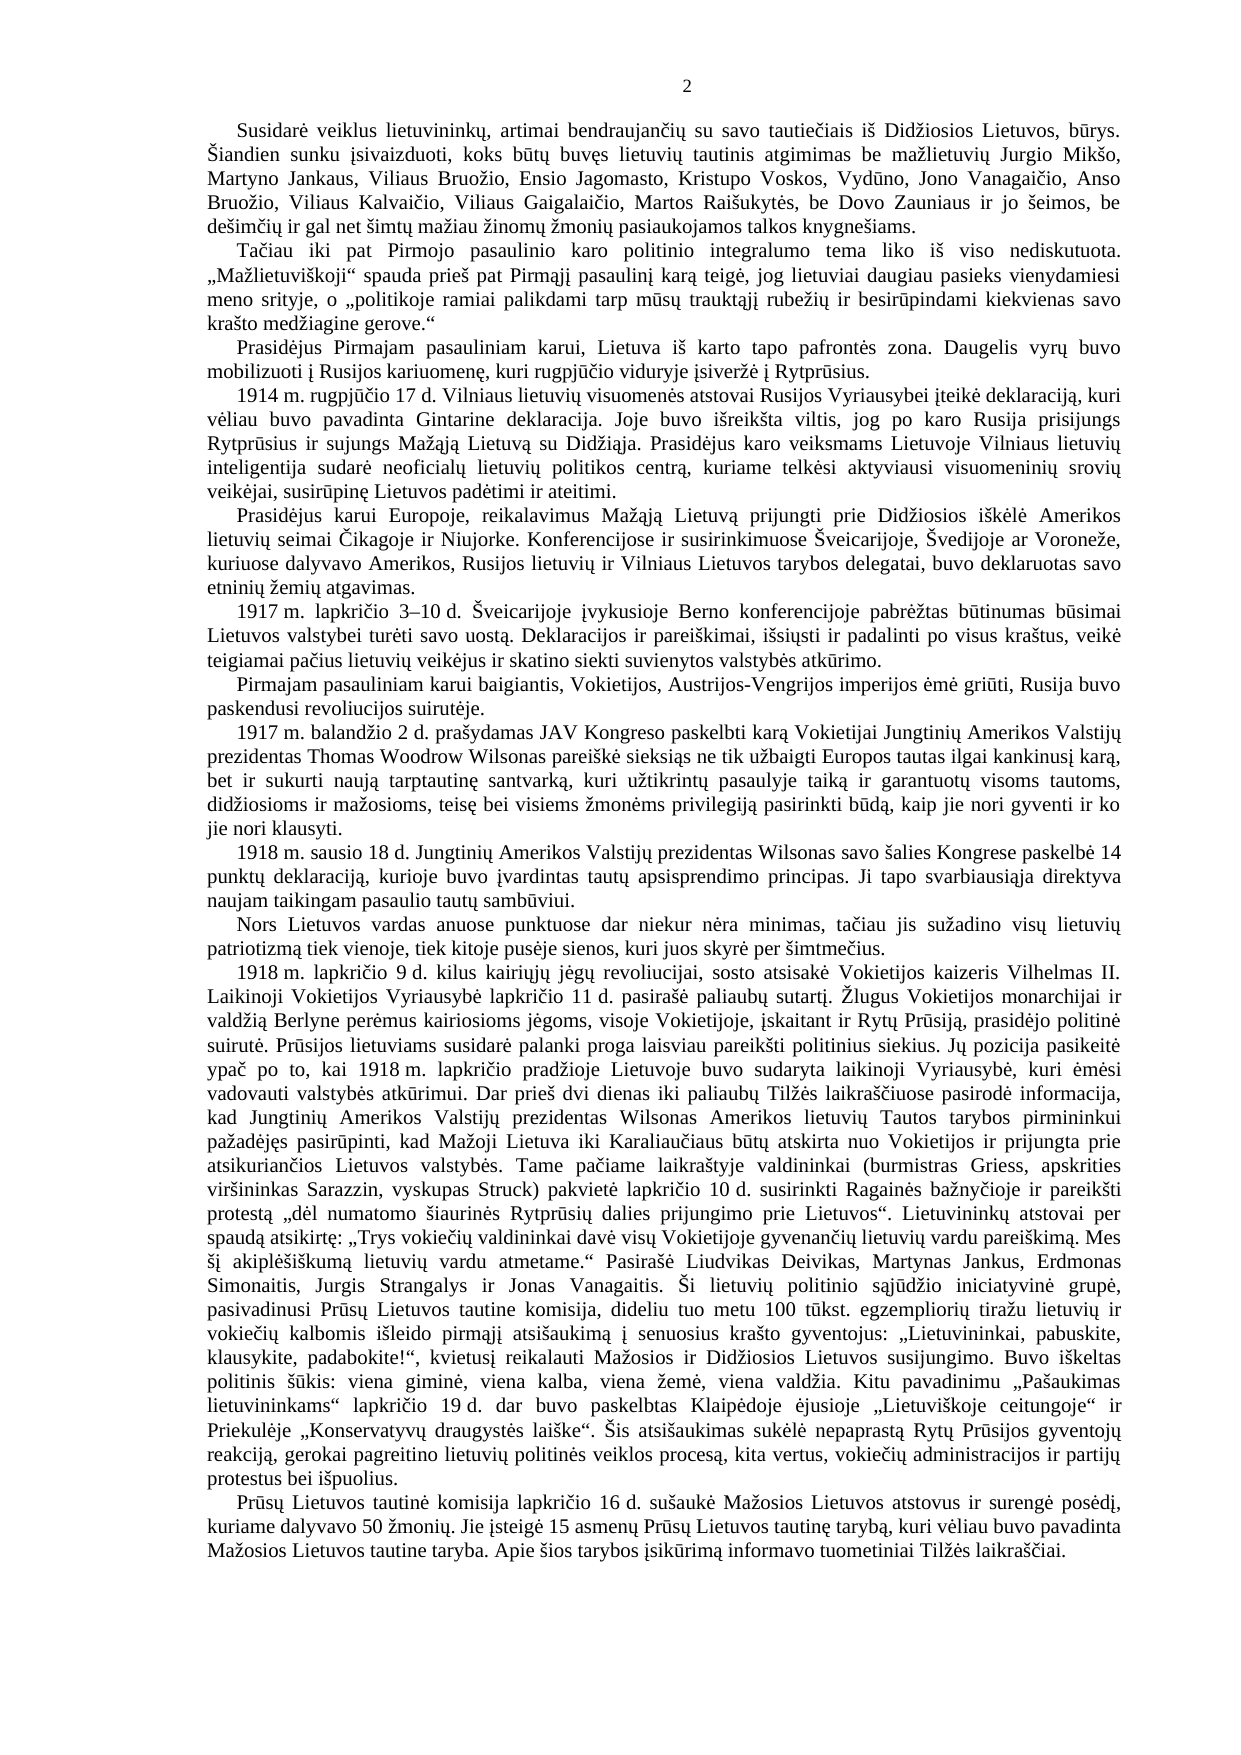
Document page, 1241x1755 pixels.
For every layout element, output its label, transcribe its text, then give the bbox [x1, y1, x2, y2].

text 1918 m. lapkričio 9 d. kilus kairiųjų jėgų revoliucijai, sosto atsisakė Vokietijos kaizeris Vilhelmas II. Laikinoji Vokietijos Vyriausybė lapkričio 11 d. pasirašė paliaubų sutartį. Žlugus Vokietijos monarchijai ir valdžią Berlyne perėmus kairiosioms jėgoms, visoje Vokietijoje, įskaitant ir Rytų Prūsiją, prasidėjo politinė suirutė. Prūsijos lietuviams susidarė palanki proga laisviau pareikšti politinius siekius. Jų pozicija pasikeitė ypač po to, kai 1918 m. lapkričio pradžioje Lietuvoje buvo sudaryta laikinoji Vyriausybė, kuri ėmėsi vadovauti valstybės atkūrimui. Dar prieš dvi dienas iki paliaubų Tilžės laikraščiuose pasirodė informacija, kad Jungtinių Amerikos Valstijų prezidentas Wilsonas Amerikos lietuvių Tautos tarybos pirmininkui pažadėjęs pasirūpinti, kad Mažoji Lietuva iki Karaliaučiaus būtų atskirta nuo Vokietijos ir prijungta prie atsikuriančios Lietuvos valstybės. Tame pačiame laikraštyje valdininkai (burmistras Griess, apskrities viršininkas Sarazzin, vyskupas Struck) pakvietė lapkričio 10 d. susirinkti Ragainės bažnyčioje ir pareikšti protestą „dėl numatomo šiaurinės Rytprūsių dalies prijungimo prie Lietuvos“. Lietuvininkų atstovai per spaudą atsikirtę: „Trys vokiečių valdininkai davė visų Vokietijoje gyvenančių lietuvių vardu pareiškimą. Mes šį akiplėšiškumą lietuvių vardu atmetame.“ Pasirašė Liudvikas Deivikas, Martynas Jankus, Erdmonas Simonaitis, Jurgis Strangalys ir Jonas Vanagaitis. Ši lietuvių politinio sąjūdžio iniciatyvinė grupė, pasivadinusi Prūsų Lietuvos tautine komisija, dideliu tuo metu 100 tūkst. egzempliorių tiražu lietuvių ir vokiečių kalbomis išleido pirmąjį atsišaukimą į senuosius krašto gyventojus: „Lietuvininkai, pabuskite, klausykite, padabokite!“, kvietusį reikalauti Mažosios ir Didžiosios Lietuvos susijungimo. Buvo iškeltas politinis šūkis: viena giminė, viena kalba, viena žemė, viena valdžia. Kitu pavadinimu „Pašaukimas lietuvininkams“ lapkričio 19 d. dar buvo paskelbtas Klaipėdoje ėjusioje „Lietuviškoje ceitungoje“ ir Priekulėje „Konservatyvų draugystės laiške“. Šis atsišaukimas sukėlė nepaprastą Rytų Prūsijos gyventojų reakciją, gerokai pagreitino lietuvių politinės veiklos procesą, kita vertus, vokiečių administracijos ir partijų protestus bei išpuolius. [207, 960, 1122, 1490]
text 1917 m. lapkričio 3–10 d. Šveicarijoje įvykusioje Berno konferencijoje pabrėžtas būtinumas būsimai Lietuvos valstybei turėti savo uostą. Deklaracijos ir pareiškimai, išsiųsti ir padalinti po visus kraštus, veikė teigiamai pačius lietuvių veikėjus ir skatino siekti suvienytos valstybės atkūrimo. [207, 599, 1122, 672]
text Prūsų Lietuvos tautinė komisija lapkričio 16 d. sušaukė Mažosios Lietuvos atstovus ir surengė posėdį, kuriame dalyvavo 50 žmonių. Jie įsteigė 15 asmenų Prūsų Lietuvos tautinę tarybą, kuri vėliau buvo pavadinta Mažosios Lietuvos tautine taryba. Apie šios tarybos įsikūrimą informavo tuometiniai Tilžės laikraščiai. [207, 1490, 1122, 1562]
text Tačiau iki pat Pirmojo pasaulinio karo politinio integralumo tema liko iš viso nediskutuota. „Mažlietuviškoji“ spauda prieš pat Pirmąjį pasaulinį karą teigė, jog lietuviai daugiau pasieks vienydamiesi meno srityje, o „politikoje ramiai palikdami tarp mūsų trauktąjį rubežių ir besirūpindami kiekvienas savo krašto medžiagine gerove.“ [207, 238, 1122, 335]
text Prasidėjus karui Europoje, reikalavimus Mažąją Lietuvą prijungti prie Didžiosios iškėlė Amerikos lietuvių seimai Čikagoje ir Niujorke. Konferencijose ir susirinkimuose Šveicarijoje, Švedijoje ar Voroneže, kuriuose dalyvavo Amerikos, Rusijos lietuvių ir Vilniaus Lietuvos tarybos delegatai, buvo deklaruotas savo etninių žemių atgavimas. [207, 503, 1122, 599]
text Susidarė veiklus lietuvininkų, artimai bendraujančių su savo tautiečiais iš Didžiosios Lietuvos, būrys. Šiandien sunku įsivaizduoti, koks būtų buvęs lietuvių tautinis atgimimas be mažlietuvių Jurgio Mikšo, Martyno Jankaus, Viliaus Bruožio, Ensio Jagomasto, Kristupo Voskos, Vydūno, Jono Vanagaičio, Anso Bruožio, Viliaus Kalvaičio, Viliaus Gaigalaičio, Martos Raišukytės, be Dovo Zauniaus ir jo šeimos, be dešimčių ir gal net šimtų mažiau žinomų žmonių pasiaukojamos talkos knygnešiams. [207, 118, 1122, 238]
text 1918 m. sausio 18 d. Jungtinių Amerikos Valstijų prezidentas Wilsonas savo šalies Kongrese paskelbė 14 punktų deklaraciją, kurioje buvo įvardintas tautų apsisprendimo principas. Ji tapo svarbiausiąja direktyva naujam taikingam pasaulio tautų sambūviui. [207, 840, 1122, 912]
text Nors Lietuvos vardas anuose punktuose dar niekur nėra minimas, tačiau jis sužadino visų lietuvių patriotizmą tiek vienoje, tiek kitoje pusėje sienos, kuri juos skyrė per šimtmečius. [207, 912, 1122, 960]
text Pirmajam pasauliniam karui baigiantis, Vokietijos, Austrijos-Vengrijos imperijos ėmė griūti, Rusija buvo paskendusi revoliucijos suirutėje. [207, 672, 1122, 720]
text Prasidėjus Pirmajam pasauliniam karui, Lietuva iš karto tapo pafrontės zona. Daugelis vyrų buvo mobilizuoti į Rusijos kariuomenę, kuri rugpjūčio viduryje įsiveržė į Rytprūsius. [207, 335, 1122, 383]
text 1914 m. rugpjūčio 17 d. Vilniaus lietuvių visuomenės atstovai Rusijos Vyriausybei įteikė deklaraciją, kuri vėliau buvo pavadinta Gintarine deklaracija. Joje buvo išreikšta viltis, jog po karo Rusija prisijungs Rytprūsius ir sujungs Mažąją Lietuvą su Didžiąja. Prasidėjus karo veiksmams Lietuvoje Vilniaus lietuvių inteligentija sudarė neoficialų lietuvių politikos centrą, kuriame telkėsi aktyviausi visuomeninių srovių veikėjai, susirūpinę Lietuvos padėtimi ir ateitimi. [207, 383, 1122, 503]
text 1917 m. balandžio 2 d. prašydamas JAV Kongreso paskelbti karą Vokietijai Jungtinių Amerikos Valstijų prezidentas Thomas Woodrow Wilsonas pareiškė sieksiąs ne tik užbaigti Europos tautas ilgai kankinusį karą, bet ir sukurti naują tarptautinę santvarką, kuri užtikrintų pasaulyje taiką ir garantuotų visoms tautoms, didžiosioms ir mažosioms, teisę bei visiems žmonėms privilegiją pasirinkti būdą, kaip jie nori gyventi ir ko jie nori klausyti. [207, 720, 1122, 840]
